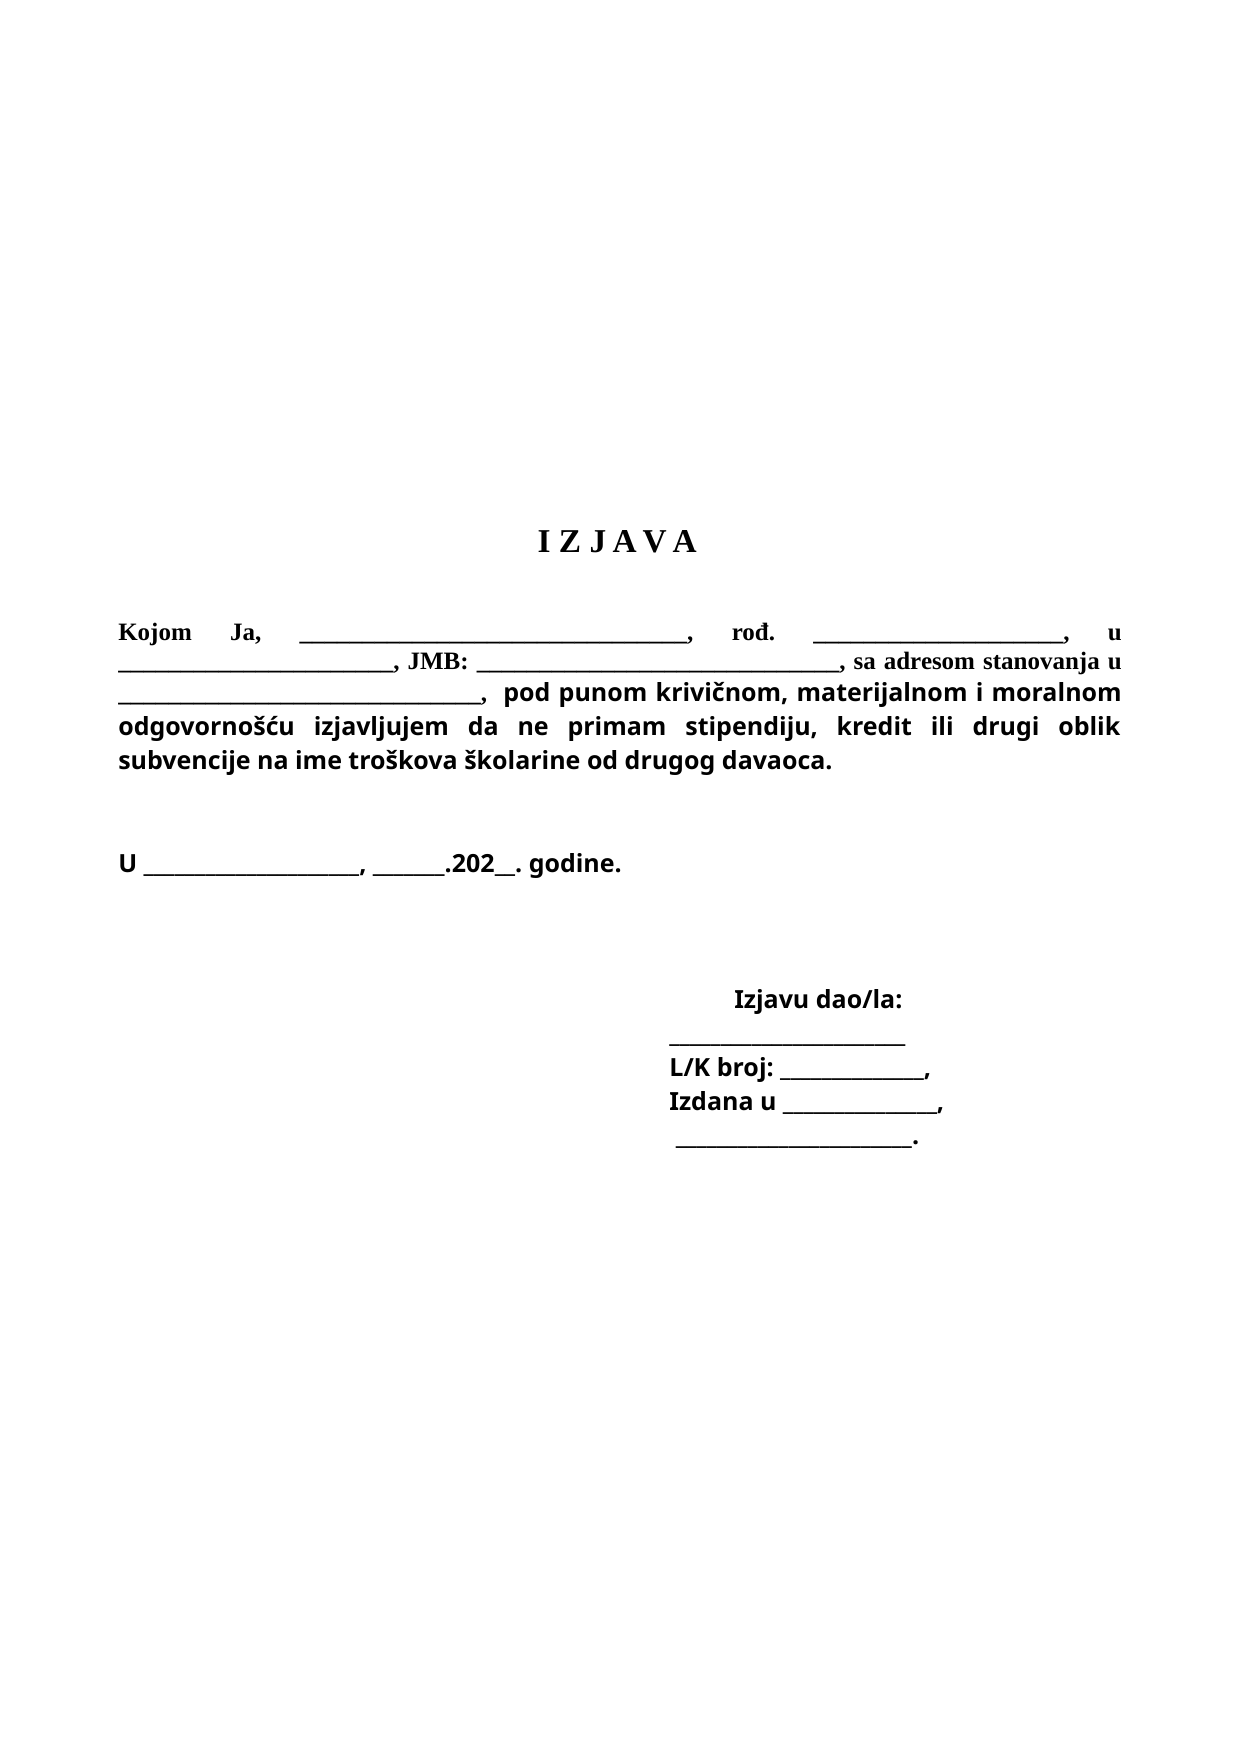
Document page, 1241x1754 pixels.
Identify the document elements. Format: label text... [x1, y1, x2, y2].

text U _____________________, _______.202__. godine. [118, 845, 1122, 879]
text I Z J A V A [118, 522, 1122, 560]
text _______________________. [118, 1118, 1122, 1152]
text Izjavu dao/la: [118, 981, 1122, 1016]
text _______________________ [118, 1016, 1122, 1049]
text Kojom Ja, _______________________________, rođ. ____________________, u ______________________, JMB: _____________________________, sa adresom stanovanja u _____________________________, pod punom krivičnom, materijalnom i moralnom odgovornošću izjavljujem da ne primam stipendiju, kredit ili drugi oblik subvencije na ime troškova školarine od drugog davaoca. [118, 617, 1122, 777]
text L/K broj: ______________, [118, 1049, 1122, 1084]
text Izdana u _______________, [118, 1084, 1122, 1118]
